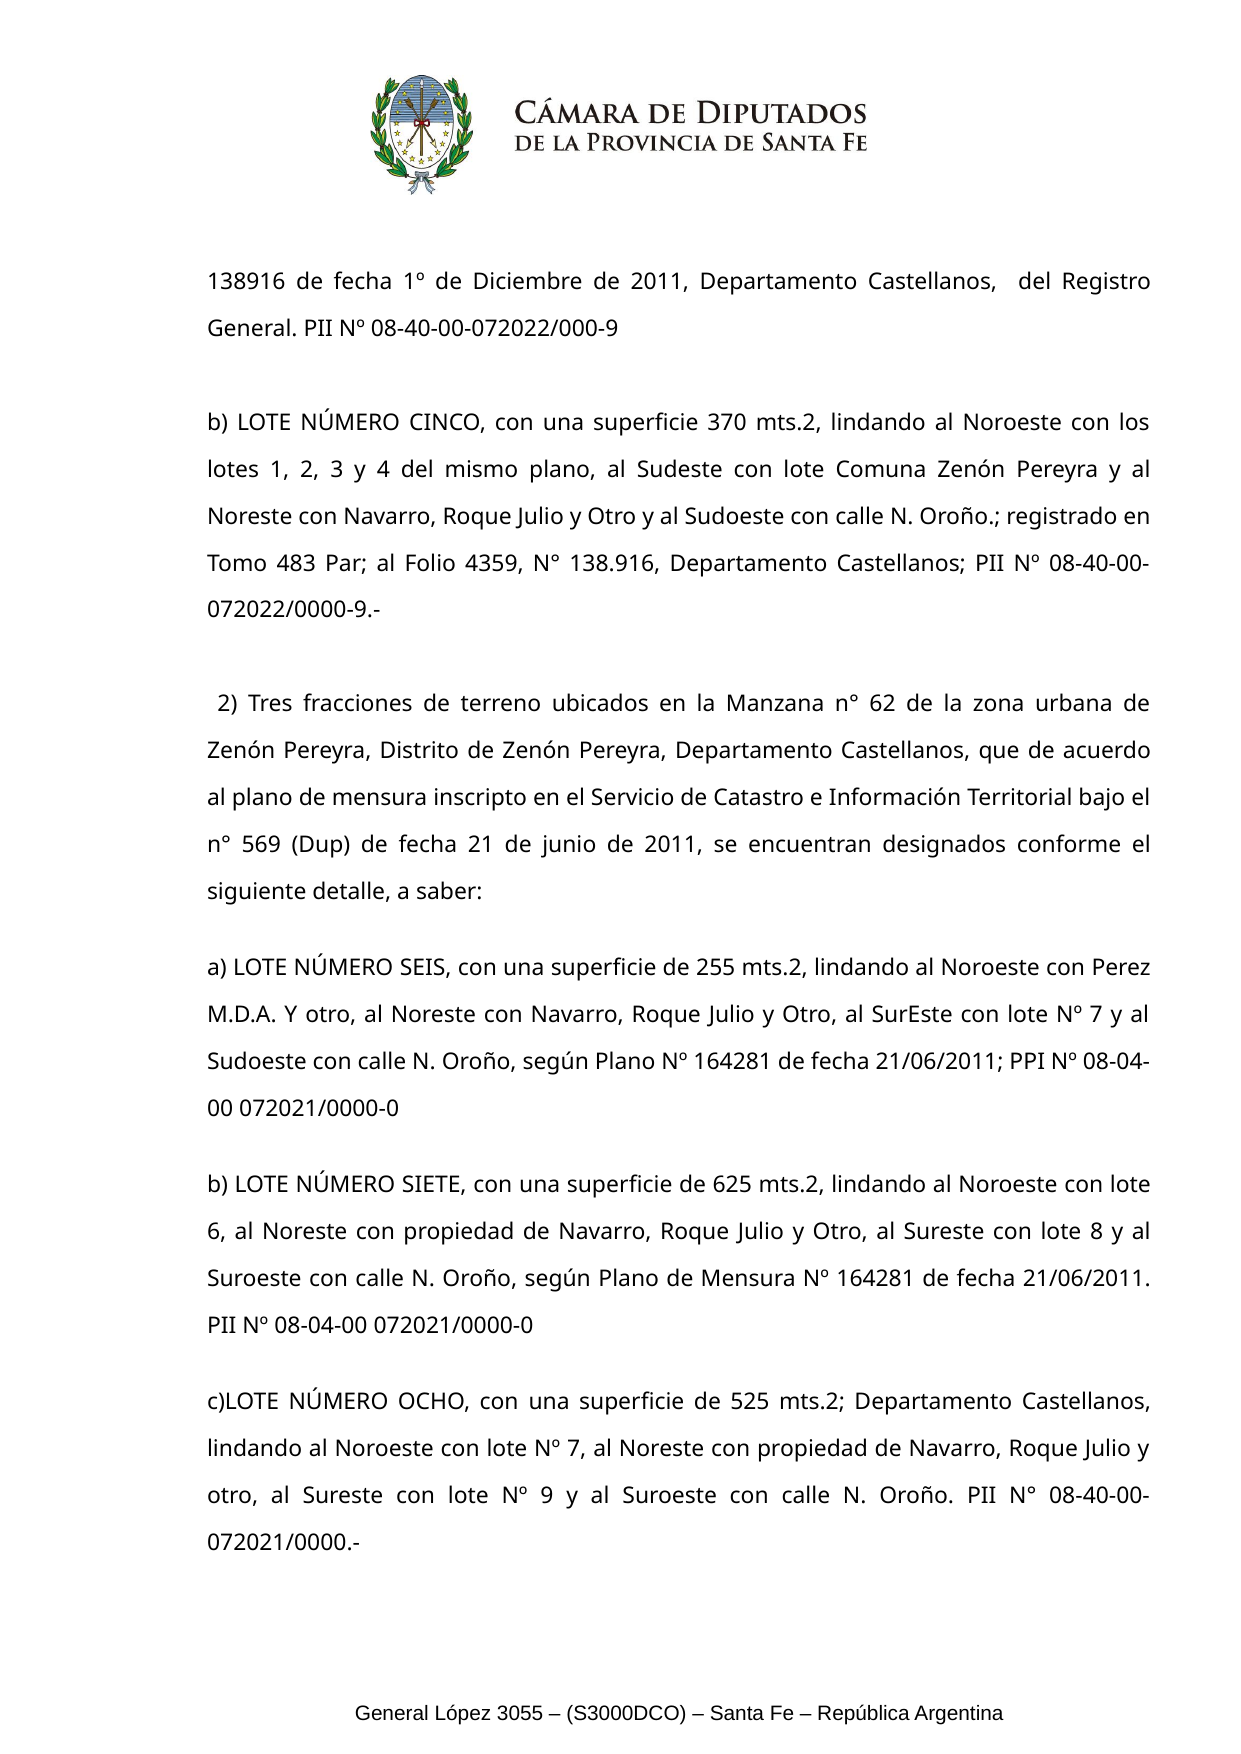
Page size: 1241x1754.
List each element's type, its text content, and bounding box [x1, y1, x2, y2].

text b) LOTE NÚMERO CINCO, con una superficie 370 mts.2, lindando al Noroeste con los lotes 1, 2, 3 y 4 del mismo plano, al Sudeste con lote Comuna Zenón Pereyra y al Noreste con Navarro, Roque Julio y Otro y al Sudoeste con calle N. Oroño.; registrado en Tomo 483 Par; al Folio 4359, N° 138.916, Departamento Castellanos; PII Nº 08-40-00-072022/0000-9.- [207, 406, 1152, 625]
text 2) Tres fracciones de terreno ubicados en la Manzana n° 62 de la zona urbana de Zenón Pereyra, Distrito de Zenón Pereyra, Departamento Castellanos, que de acuerdo al plano de mensura inscripto en el Servicio de Catastro e Información Territorial bajo el n° 569 (Dup) de fecha 21 de junio de 2011, se encuentran designados conforme el siguiente detalle, a saber: [207, 687, 1152, 906]
text c)LOTE NÚMERO OCHO, con una superﬁcie de 525 mts.2; Departamento Castellanos, lindando al Noroeste con lote Nº 7, al Noreste con propiedad de Navarro, Roque Julio y otro, al Sureste con lote Nº 9 y al Suroeste con calle N. Oroño. PII N° 08-40-00-072021/0000.- [207, 1385, 1152, 1557]
text 138916 de fecha 1º de Diciembre de 2011, Departamento Castellanos, del Registro General. PII Nº 08-40-00-072022/000-9 [207, 265, 1152, 343]
picture [370, 75, 867, 199]
text a) LOTE NÚMERO SEIS, con una superﬁcie de 255 mts.2, lindando al Noroeste con Perez M.D.A. Y otro, al Noreste con Navarro, Roque Julio y Otro, al SurEste con lote Nº 7 y al Sudoeste con calle N. Oroño, según Plano Nº 164281 de fecha 21/06/2011; PPI Nº 08-04-00 072021/0000-0 [207, 951, 1152, 1123]
text b) LOTE NÚMERO SIETE, con una superﬁcie de 625 mts.2, lindando al Noroeste con lote 6, al Noreste con propiedad de Navarro, Roque Julio y Otro, al Sureste con lote 8 y al Suroeste con calle N. Oroño, según Plano de Mensura Nº 164281 de fecha 21/06/2011. PII Nº 08-04-00 072021/0000-0 [207, 1168, 1152, 1340]
